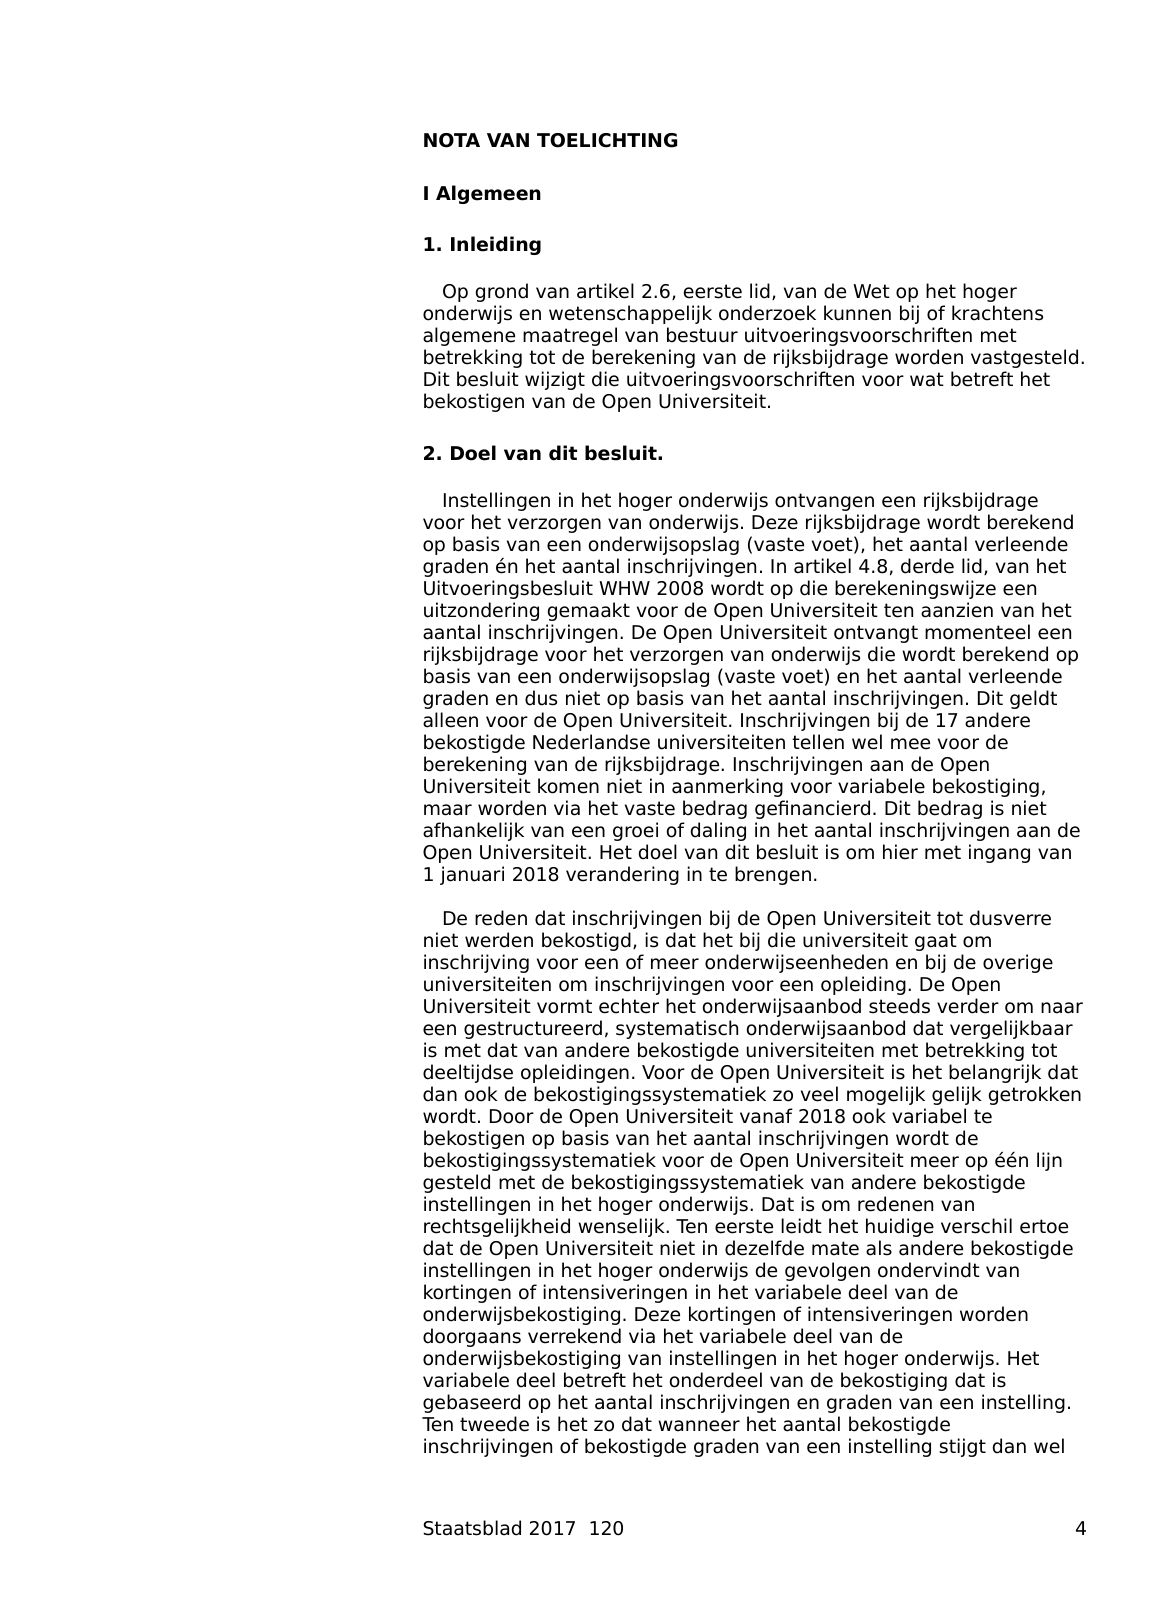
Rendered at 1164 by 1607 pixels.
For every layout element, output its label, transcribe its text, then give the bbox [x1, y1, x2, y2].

subtitle 2. Doel van dit besluit. [422, 443, 1087, 465]
text Op grond van artikel 2.6, eerste lid, van de Wet op het hoger onderwijs en wetenschappelijk onderzoek kunnen bij of krachtens algemene maatregel van bestuur uitvoeringsvoorschriften met betrekking tot de berekening van de rijksbijdrage worden vastgesteld. Dit besluit wijzigt die uitvoeringsvoorschriften voor wat betreft het bekostigen van de Open Universiteit. [422, 281, 1087, 413]
subtitle NOTA VAN TOELICHTING [422, 130, 1087, 152]
subtitle 1. Inleiding [422, 234, 1087, 256]
text Instellingen in het hoger onderwijs ontvangen een rijksbijdrage voor het verzorgen van onderwijs. Deze rijksbijdrage wordt berekend op basis van een onderwijsopslag (vaste voet), het aantal verleende graden én het aantal inschrijvingen. In artikel 4.8, derde lid, van het Uitvoeringsbesluit WHW 2008 wordt op die berekeningswijze een uitzondering gemaakt voor de Open Universiteit ten aanzien van het aantal inschrijvingen. De Open Universiteit ontvangt momenteel een rijksbijdrage voor het verzorgen van onderwijs die wordt berekend op basis van een onderwijsopslag (vaste voet) en het aantal verleende graden en dus niet op basis van het aantal inschrijvingen. Dit geldt alleen voor de Open Universiteit. Inschrijvingen bij de 17 andere bekostigde Nederlandse universiteiten tellen wel mee voor de berekening van de rijksbijdrage. Inschrijvingen aan de Open Universiteit komen niet in aanmerking voor variabele bekostiging, maar worden via het vaste bedrag gefinancierd. Dit bedrag is niet afhankelijk van een groei of daling in het aantal inschrijvingen aan de Open Universiteit. Het doel van dit besluit is om hier met ingang van 1 januari 2018 verandering in te brengen. [422, 490, 1087, 886]
subtitle I Algemeen [422, 182, 1087, 204]
text De reden dat inschrijvingen bij de Open Universiteit tot dusverre niet werden bekostigd, is dat het bij die universiteit gaat om inschrijving voor een of meer onderwijseenheden en bij de overige universiteiten om inschrijvingen voor een opleiding. De Open Universiteit vormt echter het onderwijsaanbod steeds verder om naar een gestructureerd, systematisch onderwijsaanbod dat vergelijkbaar is met dat van andere bekostigde universiteiten met betrekking tot deeltijdse opleidingen. Voor de Open Universiteit is het belangrijk dat dan ook de bekostigingssystematiek zo veel mogelijk gelijk getrokken wordt. Door de Open Universiteit vanaf 2018 ook variabel te bekostigen op basis van het aantal inschrijvingen wordt de bekostigingssystematiek voor de Open Universiteit meer op één lijn gesteld met de bekostigingssystematiek van andere bekostigde instellingen in het hoger onderwijs. Dat is om redenen van rechtsgelijkheid wenselijk. Ten eerste leidt het huidige verschil ertoe dat de Open Universiteit niet in dezelfde mate als andere bekostigde instellingen in het hoger onderwijs de gevolgen ondervindt van kortingen of intensiveringen in het variabele deel van de onderwijsbekostiging. Deze kortingen of intensiveringen worden doorgaans verrekend via het variabele deel van de onderwijsbekostiging van instellingen in het hoger onderwijs. Het variabele deel betreft het onderdeel van de bekostiging dat is gebaseerd op het aantal inschrijvingen en graden van een instelling. Ten tweede is het zo dat wanneer het aantal bekostigde inschrijvingen of bekostigde graden van een instelling stijgt dan wel [422, 908, 1087, 1457]
